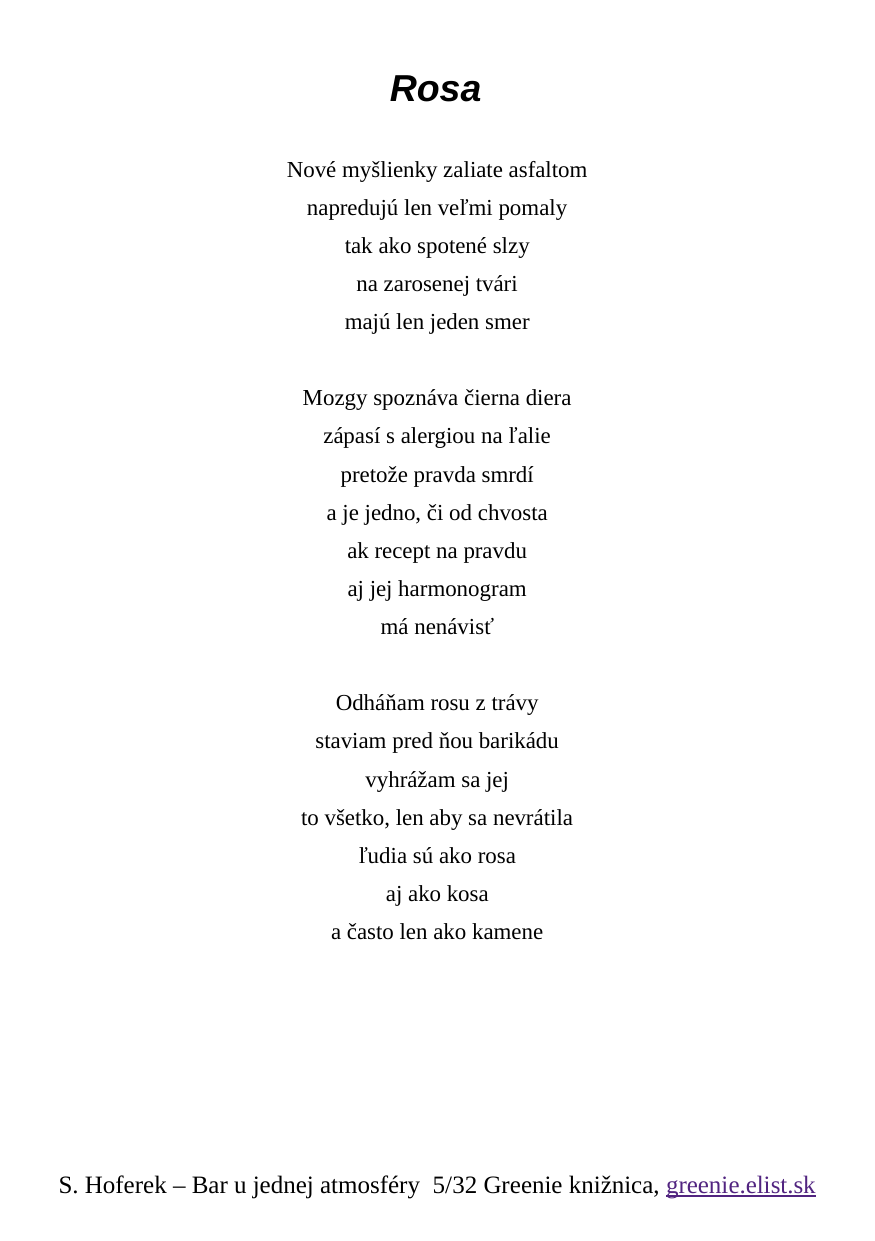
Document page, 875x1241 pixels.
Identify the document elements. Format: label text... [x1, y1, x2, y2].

text staviam pred ňou barikádu [41, 727, 833, 754]
subtitle Rosa [41, 66, 833, 109]
text má nenávisť [41, 613, 833, 639]
text pretože pravda smrdí [41, 461, 833, 487]
text to všetko, len aby sa nevrátila [41, 804, 833, 830]
text majú len jeden smer [41, 308, 833, 334]
text aj ako kosa [41, 880, 833, 906]
text vyhrážam sa jej [41, 766, 833, 792]
text Nové myšlienky zaliate asfaltom [41, 156, 833, 182]
text aj jej harmonogram [41, 575, 833, 601]
text Mozgy spoznáva čierna diera [41, 384, 833, 411]
text tak ako spotené slzy [41, 232, 833, 258]
text napredujú len veľmi pomaly [41, 194, 833, 220]
text na zarosenej tvári [41, 270, 833, 296]
text ľudia sú ako rosa [41, 842, 833, 868]
text ak recept na pravdu [41, 537, 833, 563]
text Odháňam rosu z trávy [41, 689, 833, 716]
text a často len ako kamene [41, 918, 833, 944]
text a je jedno, či od chvosta [41, 499, 833, 525]
text zápasí s alergiou na ľalie [41, 422, 833, 449]
